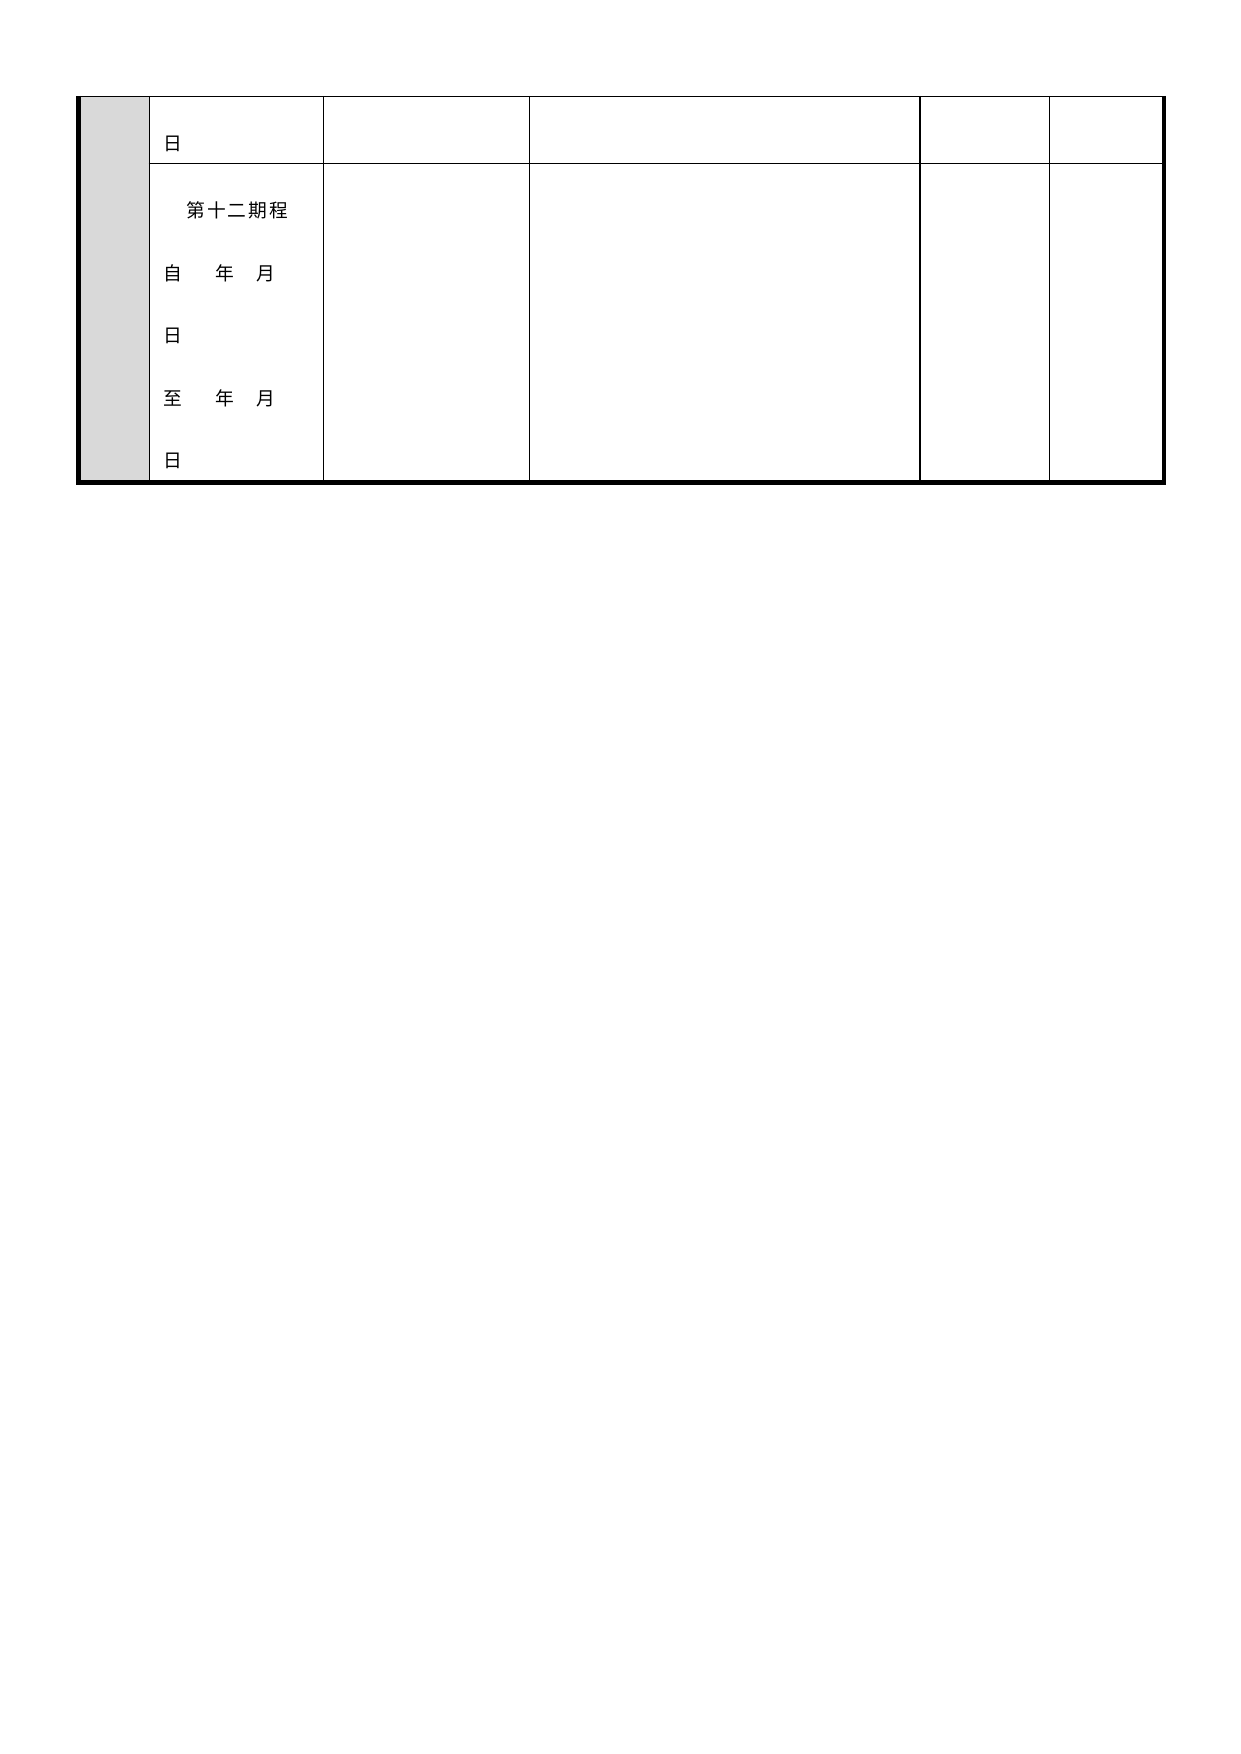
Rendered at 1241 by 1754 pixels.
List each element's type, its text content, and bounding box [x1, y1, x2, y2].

table_cell [1050, 97, 1162, 163]
table_cell [324, 97, 529, 163]
table_cell [1050, 164, 1162, 480]
table_cell [324, 164, 529, 480]
table_cell 日 [150, 97, 323, 163]
table_cell [921, 164, 1049, 480]
table_cell 第十二期程 自 年 月 日 至 年 月 日 [150, 164, 323, 480]
table_cell [921, 97, 1049, 163]
table_cell [530, 164, 919, 480]
table_cell [530, 97, 919, 163]
table_cell [81, 97, 149, 480]
